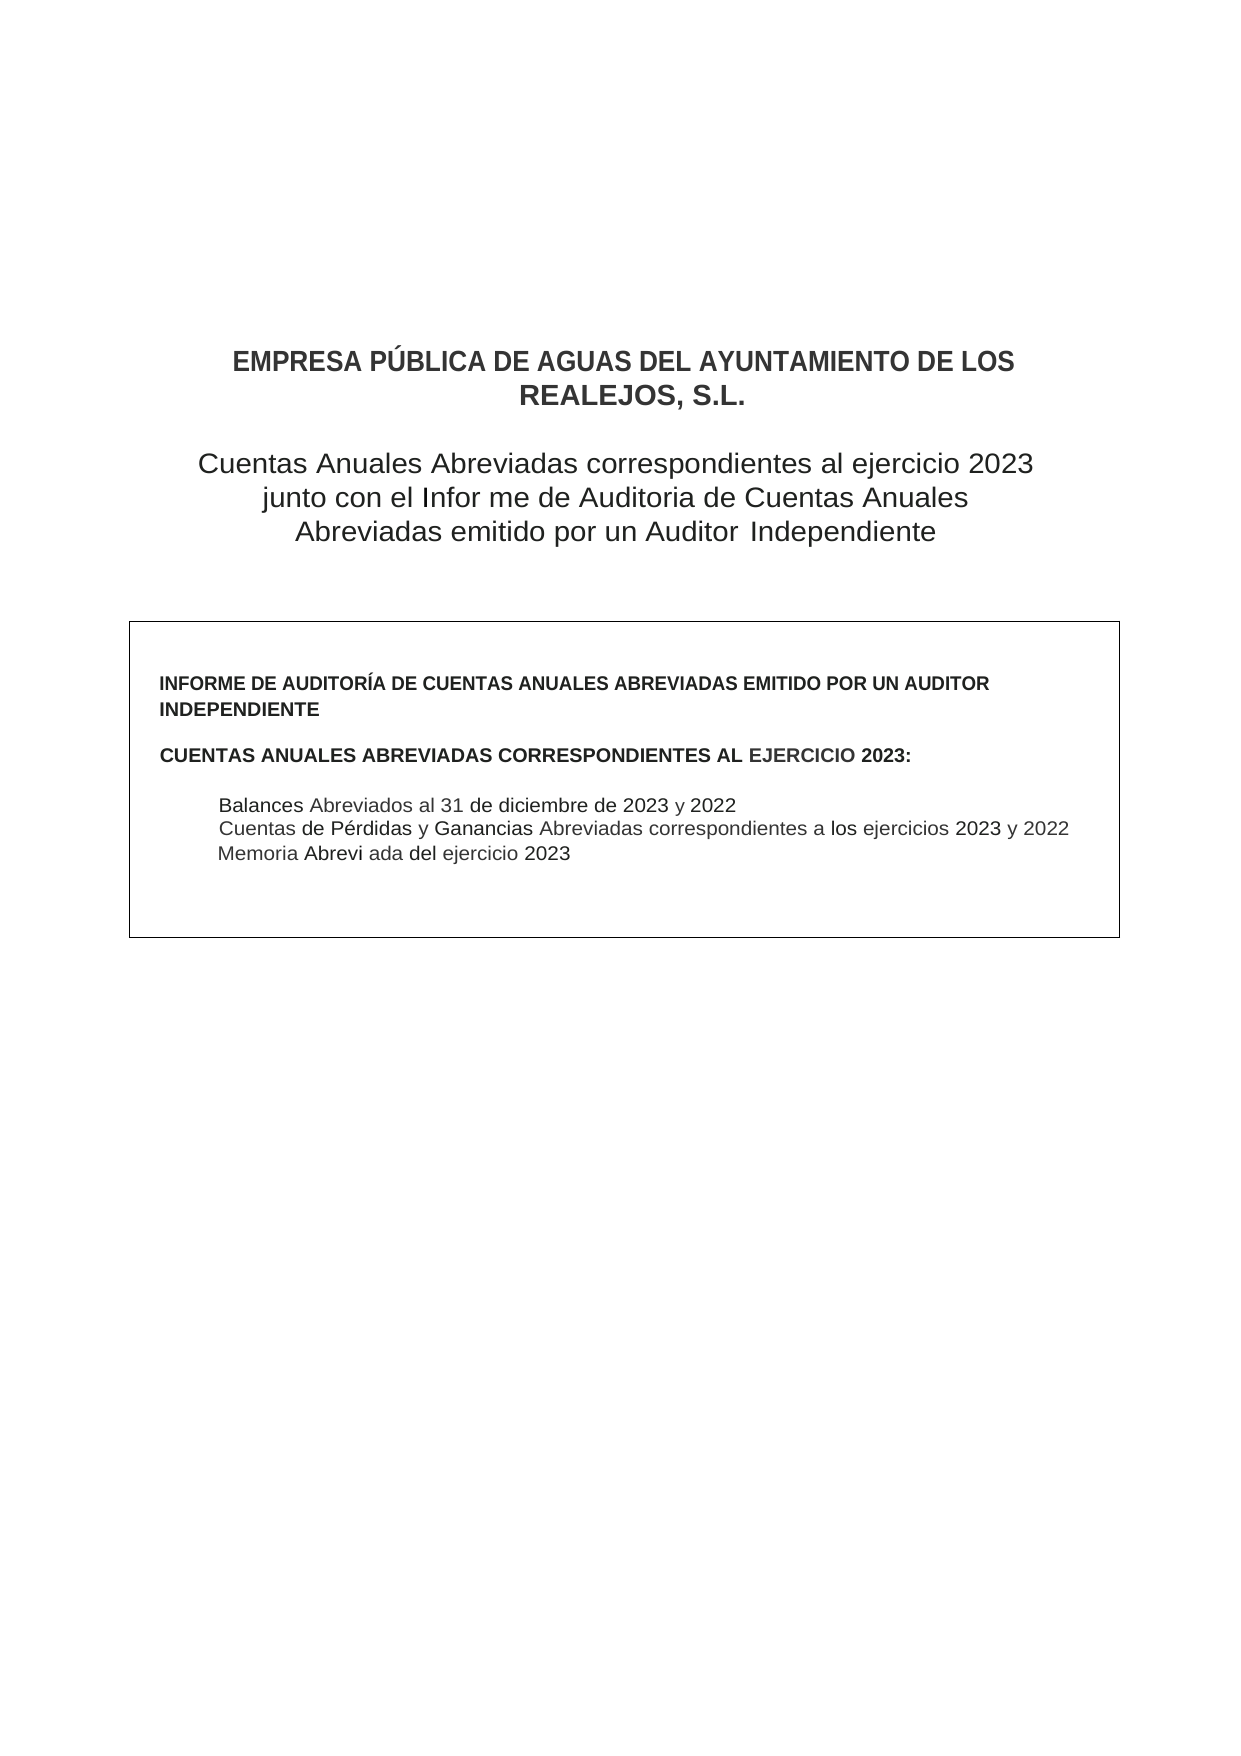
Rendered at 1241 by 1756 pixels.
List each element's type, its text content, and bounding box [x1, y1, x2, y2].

text CUENTAS ANUALES ABREVIADAS CORRESPONDIENTES AL EJERCICIO 2023: [159, 744, 1119, 767]
text INFORME DE AUDITORÍA DE CUENTAS ANUALES ABREVIADAS EMITIDO POR UN AUDITOR INDEPENDIENTE [159, 672, 1119, 721]
subtitle EMPRESA PÚBLICA DE AGUAS DEL AYUNTAMIENTO DE LOS REALEJOS, S.L. [232, 344, 1099, 412]
text Cuentas Anuales Abreviadas correspondientes al ejercicio 2023 junto con el Infor me de Auditoria de Cuentas Anuales Abreviadas emitido por un Auditor Independiente [191, 447, 1040, 547]
text Cuentas de Pérdidas y Ganancias Abreviadas correspondientes a los ejercicios 2023 y 2022 Memoria Abrevi ada del ejercicio 2023 [217, 817, 1073, 865]
text Balances Abreviados al 31 de diciembre de 2023 y 2022 [218, 794, 1119, 817]
